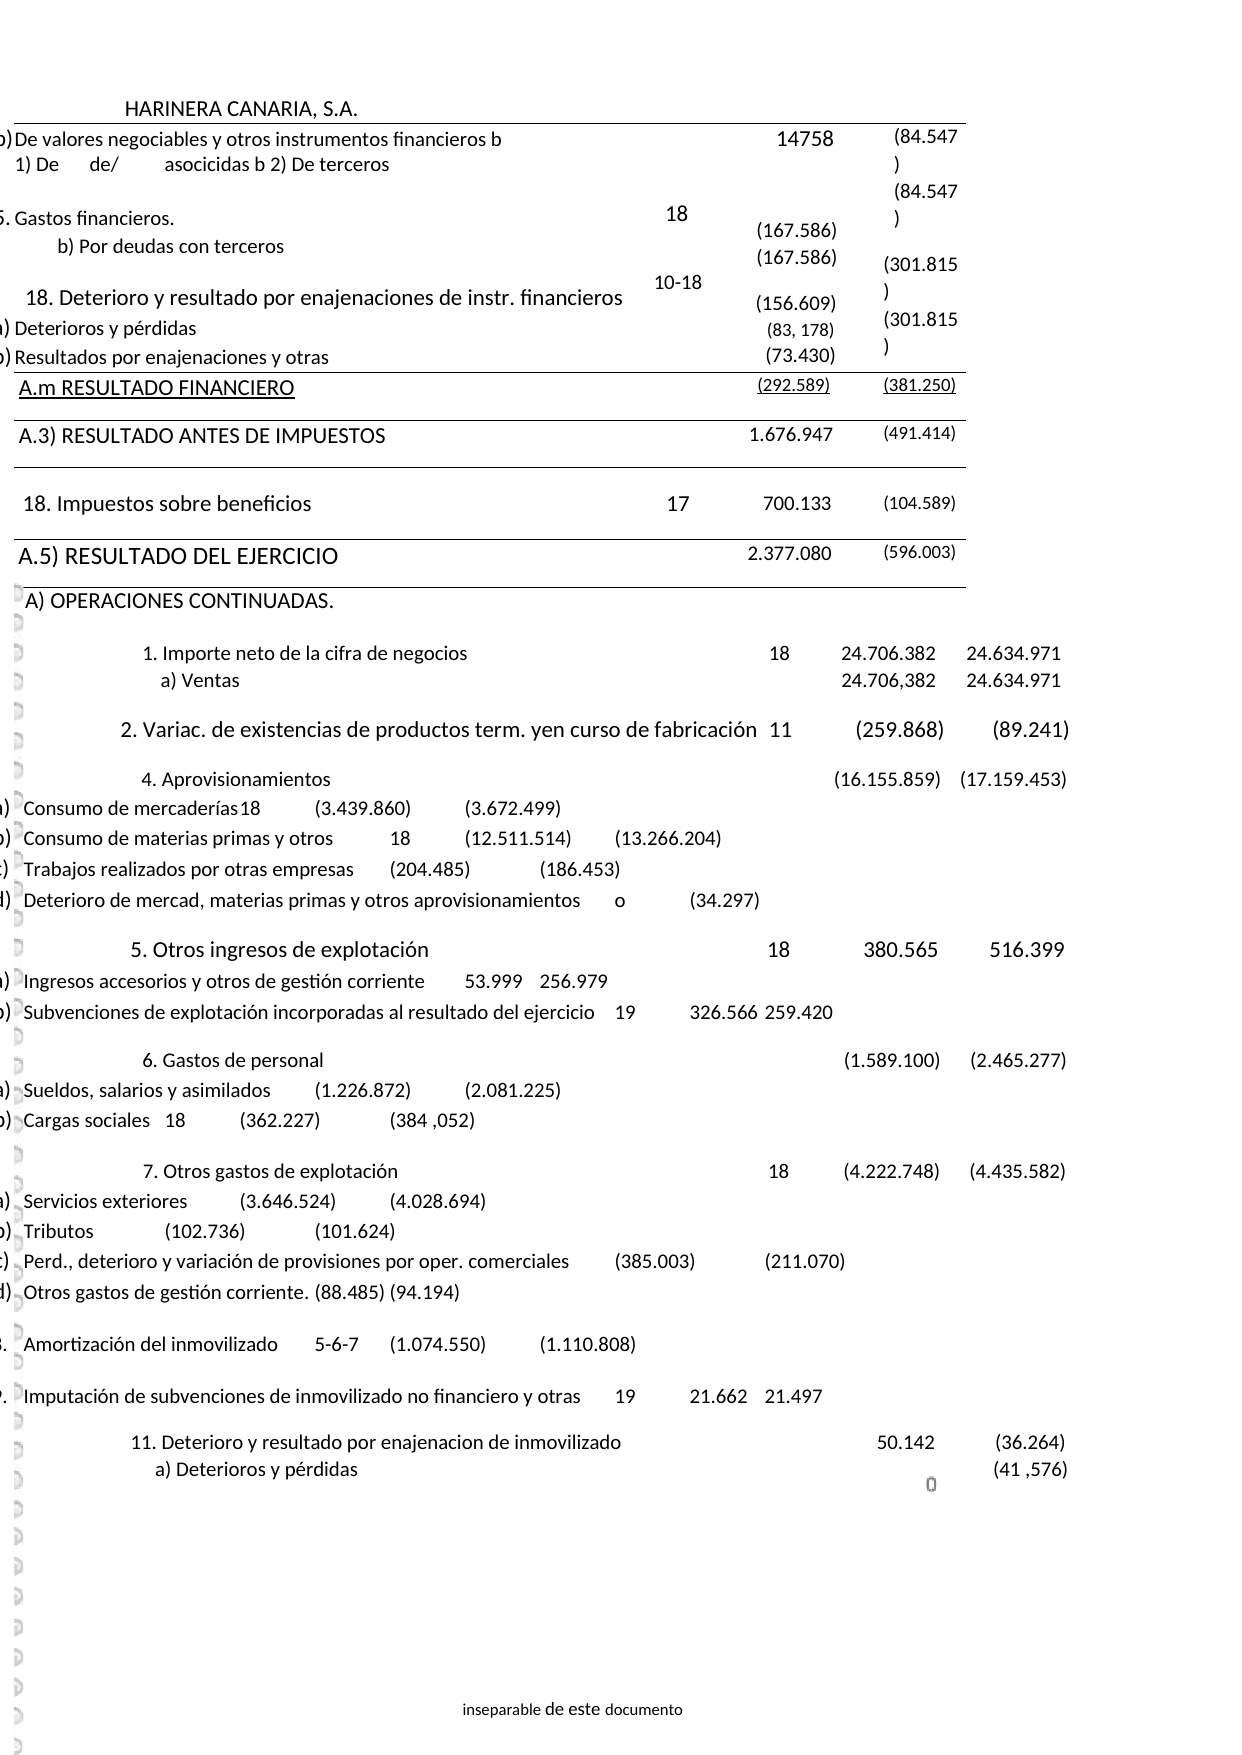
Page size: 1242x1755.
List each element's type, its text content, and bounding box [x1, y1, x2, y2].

text 11. Deterioro y resultado por enajenacion de inmovilizado 50.142 (36.264) [24, 1429, 1227, 1454]
table_cell (381.250) [883, 373, 966, 420]
list Imputación de subvenciones de inmovilizado no financiero y otras 19 21.662 21.497 [24, 1383, 1227, 1409]
text 6. Gastos de personal (1.589.100) (2.465.277) [24, 1047, 1227, 1073]
list Otros gastos de gestión corriente. (88.485) (94.194) [24, 1277, 1227, 1305]
text 7. Otros gastos de explotación 18 (4.222.748) (4.435.582) [24, 1158, 1227, 1183]
table_cell (84.547) (84.547) (301.815) (301.815) [883, 124, 966, 372]
table_cell (292.589) [747, 373, 883, 420]
text a) Ventas 24.706,382 24.634.971 [24, 667, 1227, 693]
table_cell (104.589) [883, 468, 966, 539]
list Cargas sociales 18 (362.227) (384 ,052) [24, 1106, 1227, 1134]
table_cell A.5) RESULTADO DEL EJERCICIO [14, 540, 653, 587]
table_cell [654, 540, 747, 587]
list Deterioro de mercad, materias primas y otros aprovisionamientos o (34.297) [24, 885, 1227, 913]
table_cell De valores negociables y otros instrumentos financieros b 1) De de/ asocicidas b 2) De terceros Gastos financieros. b) Por deudas con terceros 18. Deterioro y resultado por enajenaciones de instr. financieros Deterioros y pérdidas Resultados por enajenaciones y otras [14, 124, 653, 372]
table_cell 18 10-18 [654, 124, 747, 372]
text 1. Importe neto de la cifra de negocios 18 24.706.382 24.634.971 [24, 640, 1227, 666]
text A) OPERACIONES CONTINUADAS. [24, 587, 1025, 613]
table_cell (491.414) [883, 421, 966, 467]
text 5. Otros ingresos de explotación 18 380.565 516.399 [24, 937, 1227, 963]
list Consumo de mercaderías 18 (3.439.860) (3.672.499) [24, 793, 1227, 822]
list Trabajos realizados por otras empresas (204.485) (186.453) [24, 854, 1227, 882]
list Servicios exteriores (3.646.524) (4.028.694) [24, 1186, 1227, 1214]
list Tributos (102.736) (101.624) [24, 1216, 1227, 1244]
text 4. Aprovisionamientos (16.155.859) (17.159.453) [24, 766, 1227, 792]
table_cell A.m RESULTADO FINANCIERO [14, 373, 653, 420]
table_cell [654, 373, 747, 420]
list Amortización del inmovilizado 5-6-7 (1.074.550) (1.110.808) [24, 1331, 1227, 1356]
list Sueldos, salarios y asimilados (1.226.872) (2.081.225) [24, 1075, 1227, 1103]
table_cell 700.133 [747, 468, 883, 539]
table_cell 1.676.947 [747, 421, 883, 467]
list Consumo de materias primas y otros 18 (12.511.514) (13.266.204) [24, 823, 1227, 851]
table_cell [654, 421, 747, 467]
text a) Deterioros y pérdidas (41 ,576) [24, 1456, 1227, 1492]
table_cell 14758 (167.586) (167.586) (156.609) (83, 178) (73.430) [747, 124, 883, 372]
table_cell A.3) RESULTADO ANTES DE IMPUESTOS [14, 421, 653, 467]
text 2. Variac. de existencias de productos term. yen curso de fabricación 11 (259.868) (89.241) [24, 717, 1227, 743]
table_cell 17 [654, 468, 747, 539]
list Ingresos accesorios y otros de gestión corriente 53.999 256.979 [24, 966, 1227, 994]
list Subvenciones de explotación incorporadas al resultado del ejercicio 19 326.566 259.420 [24, 997, 1227, 1025]
table_cell 2.377.080 [747, 540, 883, 587]
table_cell (596.003) [883, 540, 966, 587]
list Perd., deterioro y variación de provisiones por oper. comerciales (385.003) (211.070) [24, 1246, 1227, 1274]
table_cell 18. Impuestos sobre beneficios [14, 468, 653, 539]
